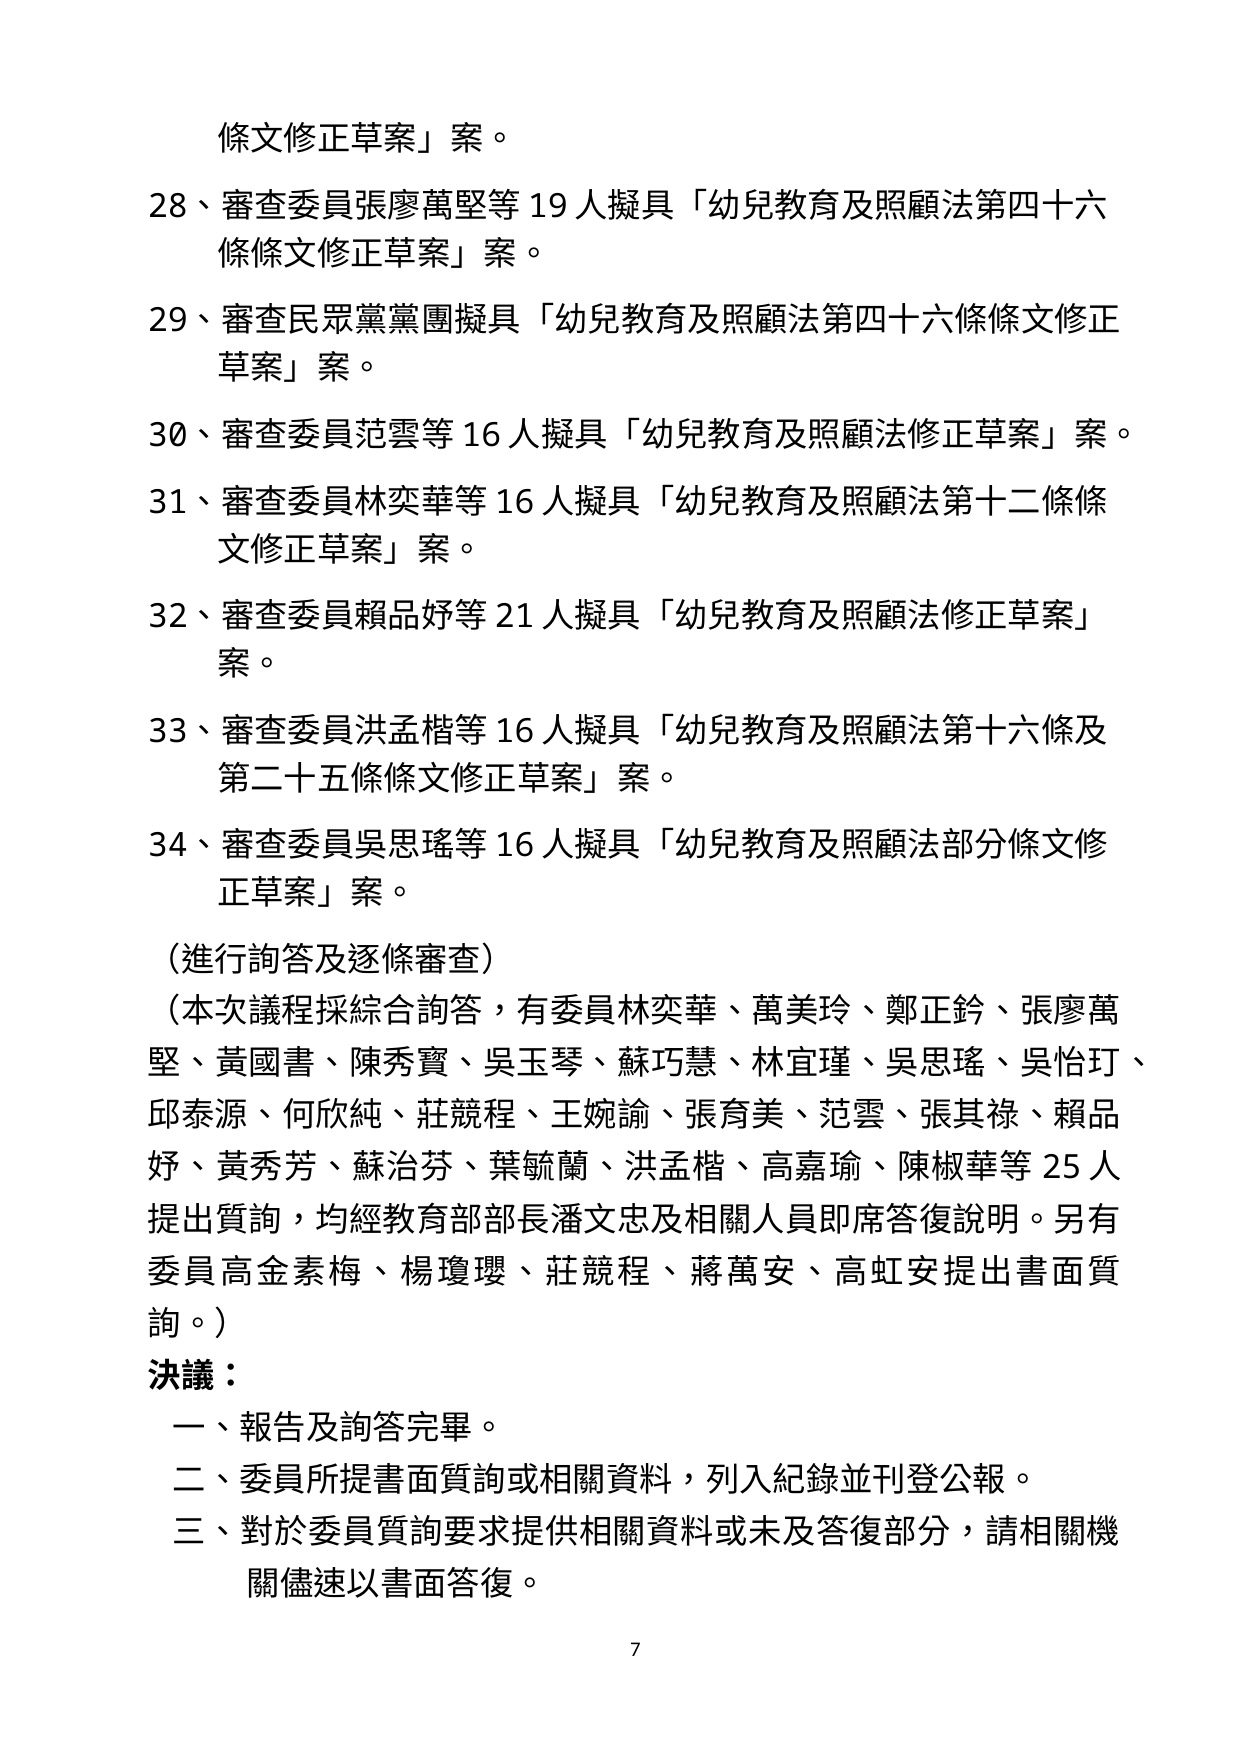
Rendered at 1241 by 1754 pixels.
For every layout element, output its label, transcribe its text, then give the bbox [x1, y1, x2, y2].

list 條文修正草案」案。 [148, 112, 1122, 160]
list 審查委員林奕華等16人擬具「幼兒教育及照顧法第十二條條文修正草案」案。 [148, 475, 1122, 571]
text 決議： [148, 1346, 1122, 1398]
list 審查委員吳思瑤等16人擬具「幼兒教育及照顧法部分條文修正草案」案。 [148, 818, 1122, 914]
text （進行詢答及逐條審查） [148, 933, 1122, 981]
text 二、委員所提書面質詢或相關資料，列入紀錄並刊登公報。 [173, 1450, 1122, 1502]
text （本次議程採綜合詢答，有委員林奕華、萬美玲、鄭正鈐、張廖萬堅、黃國書、陳秀寳、吳玉琴、蘇巧慧、林宜瑾、吳思瑤、吳怡玎、邱泰源、何欣純、莊競程、王婉諭、張育美、范雲、張其祿、賴品妤、黃秀芳、蘇治芬、葉毓蘭、洪孟楷、高嘉瑜、陳椒華等25人提出質詢，均經教育部部長潘文忠及相關人員即席答復說明。另有委員高金素梅、楊瓊瓔、莊競程、蔣萬安、高虹安提出書面質詢。） [148, 981, 1122, 1346]
text 三、對於委員質詢要求提供相關資料或未及答復部分，請相關機關儘速以書面答復。 [173, 1502, 1122, 1606]
list 審查委員張廖萬堅等19人擬具「幼兒教育及照顧法第四十六條條文修正草案」案。 [148, 179, 1122, 275]
text 一、報告及詢答完畢。 [173, 1398, 1122, 1450]
list 審查委員范雲等16人擬具「幼兒教育及照顧法修正草案」案。 [148, 408, 1122, 456]
list 審查委員賴品妤等21人擬具「幼兒教育及照顧法修正草案」案。 [148, 589, 1122, 685]
list 審查委員洪孟楷等16人擬具「幼兒教育及照顧法第十六條及第二十五條條文修正草案」案。 [148, 704, 1122, 800]
list 審查民眾黨黨團擬具「幼兒教育及照顧法第四十六條條文修正草案」案。 [148, 293, 1122, 389]
